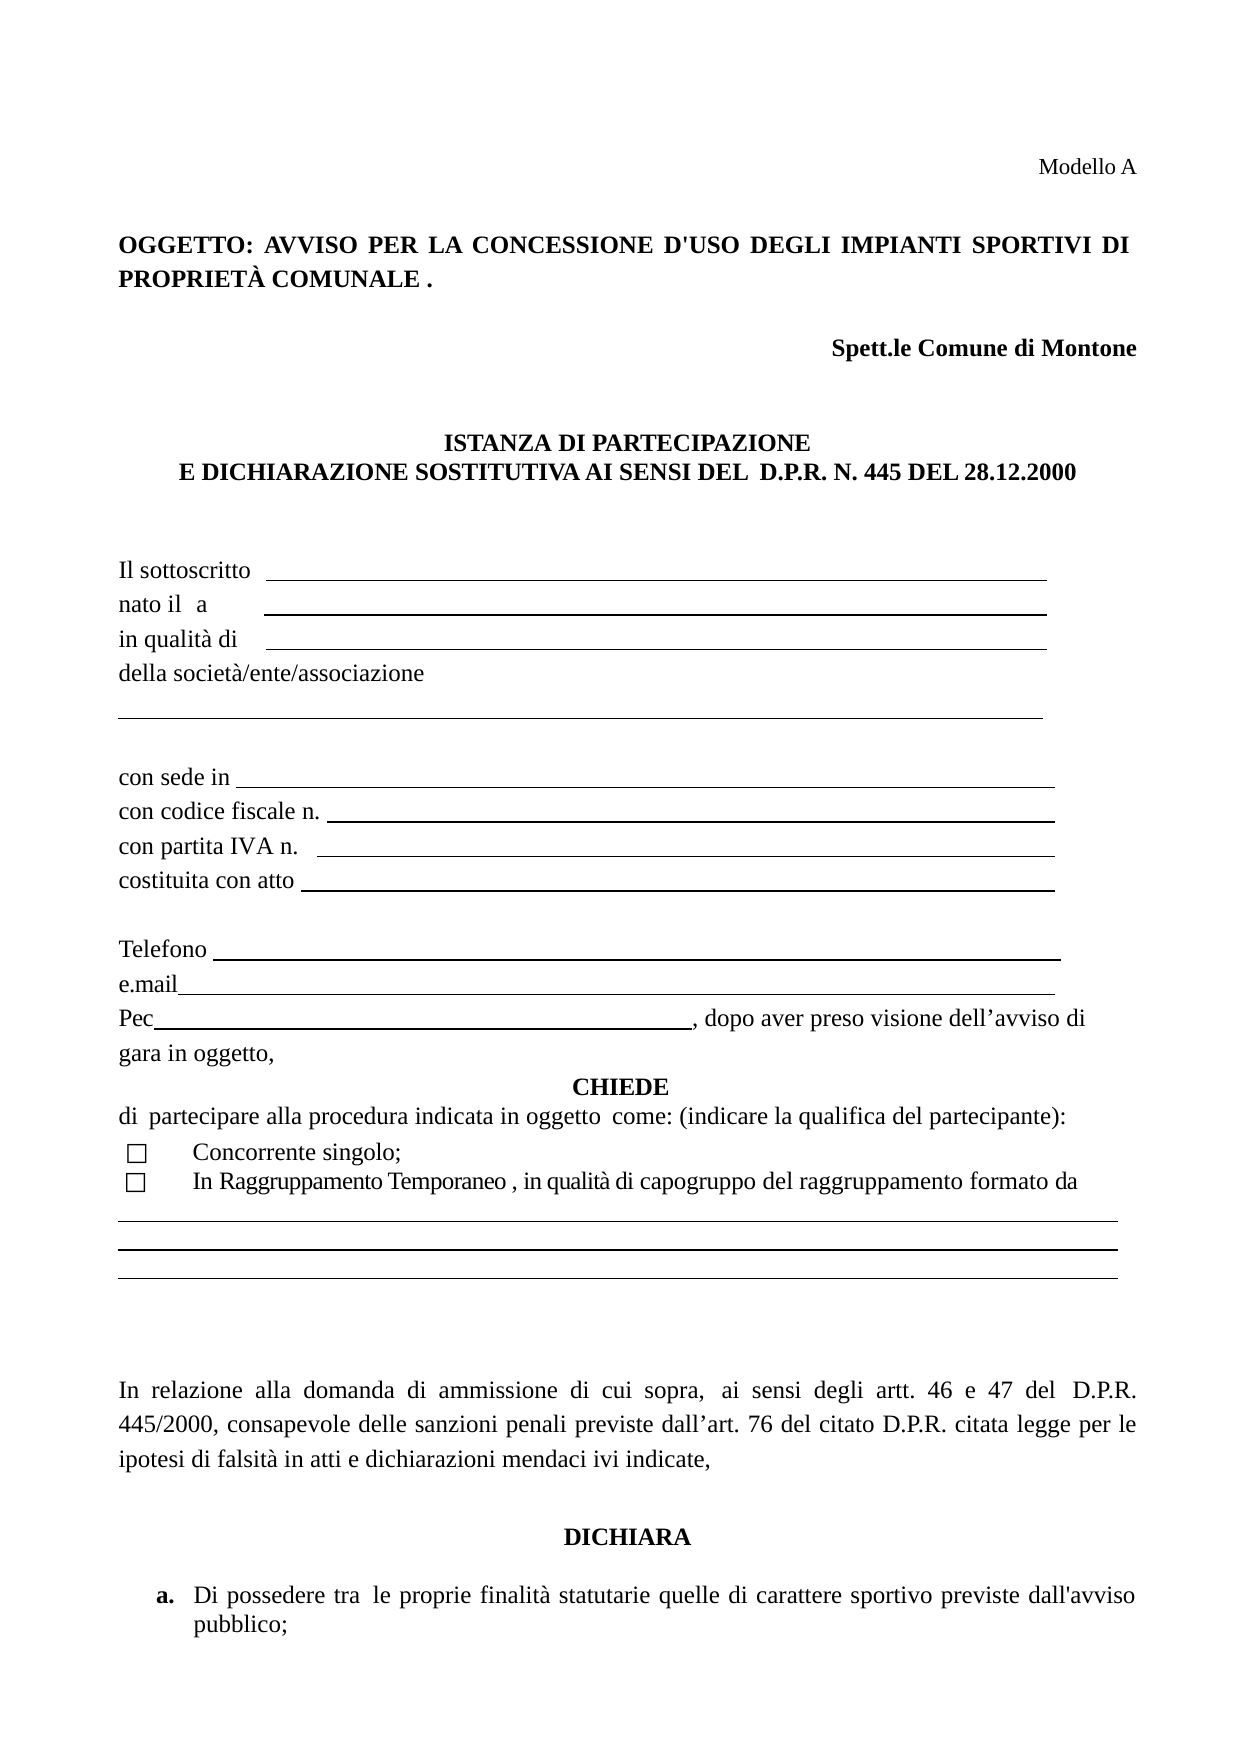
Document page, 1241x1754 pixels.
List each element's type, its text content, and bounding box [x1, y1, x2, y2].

text Spett.le Comune di Montone [118, 333, 1137, 362]
subtitle DICHIARA [118, 1522, 1137, 1551]
subtitle CHIEDE [118, 1072, 1123, 1101]
text □ Concorrente singolo; [118, 1138, 1137, 1166]
text di partecipare alla procedura indicata in oggetto come: (indicare la qualifica del partecipante): [118, 1101, 1137, 1130]
text In relazione alla domanda di ammissione di cui sopra, ai sensi degli artt. 46 e 47 del D.P.R. 445/2000, consapevole delle sanzioni penali previste dall’art. 76 del citato D.P.R. citata legge per le ipotesi di falsità in atti e dichiarazioni mendaci ivi indicate, [118, 1375, 1137, 1473]
text OGGETTO: AVVISO PER LA CONCESSIONE D'USO DEGLI IMPIANTI SPORTIVI DI PROPRIETÀ COMUNALE . [118, 230, 1131, 293]
text E DICHIARAZIONE SOSTITUTIVA AI SENSI DEL D.P.R. N. 445 DEL 28.12.2000 [118, 457, 1137, 486]
text □ In Raggruppamento Temporaneo , in qualità di capogruppo del raggruppamento formato da [118, 1166, 1137, 1195]
text con sede in con codice fiscale n. con partita IVA n. costituita con atto [118, 762, 1060, 894]
list Di possedere tra le proprie finalità statutarie quelle di carattere sportivo previste dall'avviso pubblico; [156, 1580, 1137, 1637]
text ISTANZA DI PARTECIPAZIONE [118, 428, 1137, 457]
text Telefono e.mail Pec , dopo aver preso visione dell’avviso di gara in oggetto, [118, 934, 1086, 1067]
text Il sottoscritto nato il a in qualità di della società/ente/associazione [118, 555, 1048, 687]
